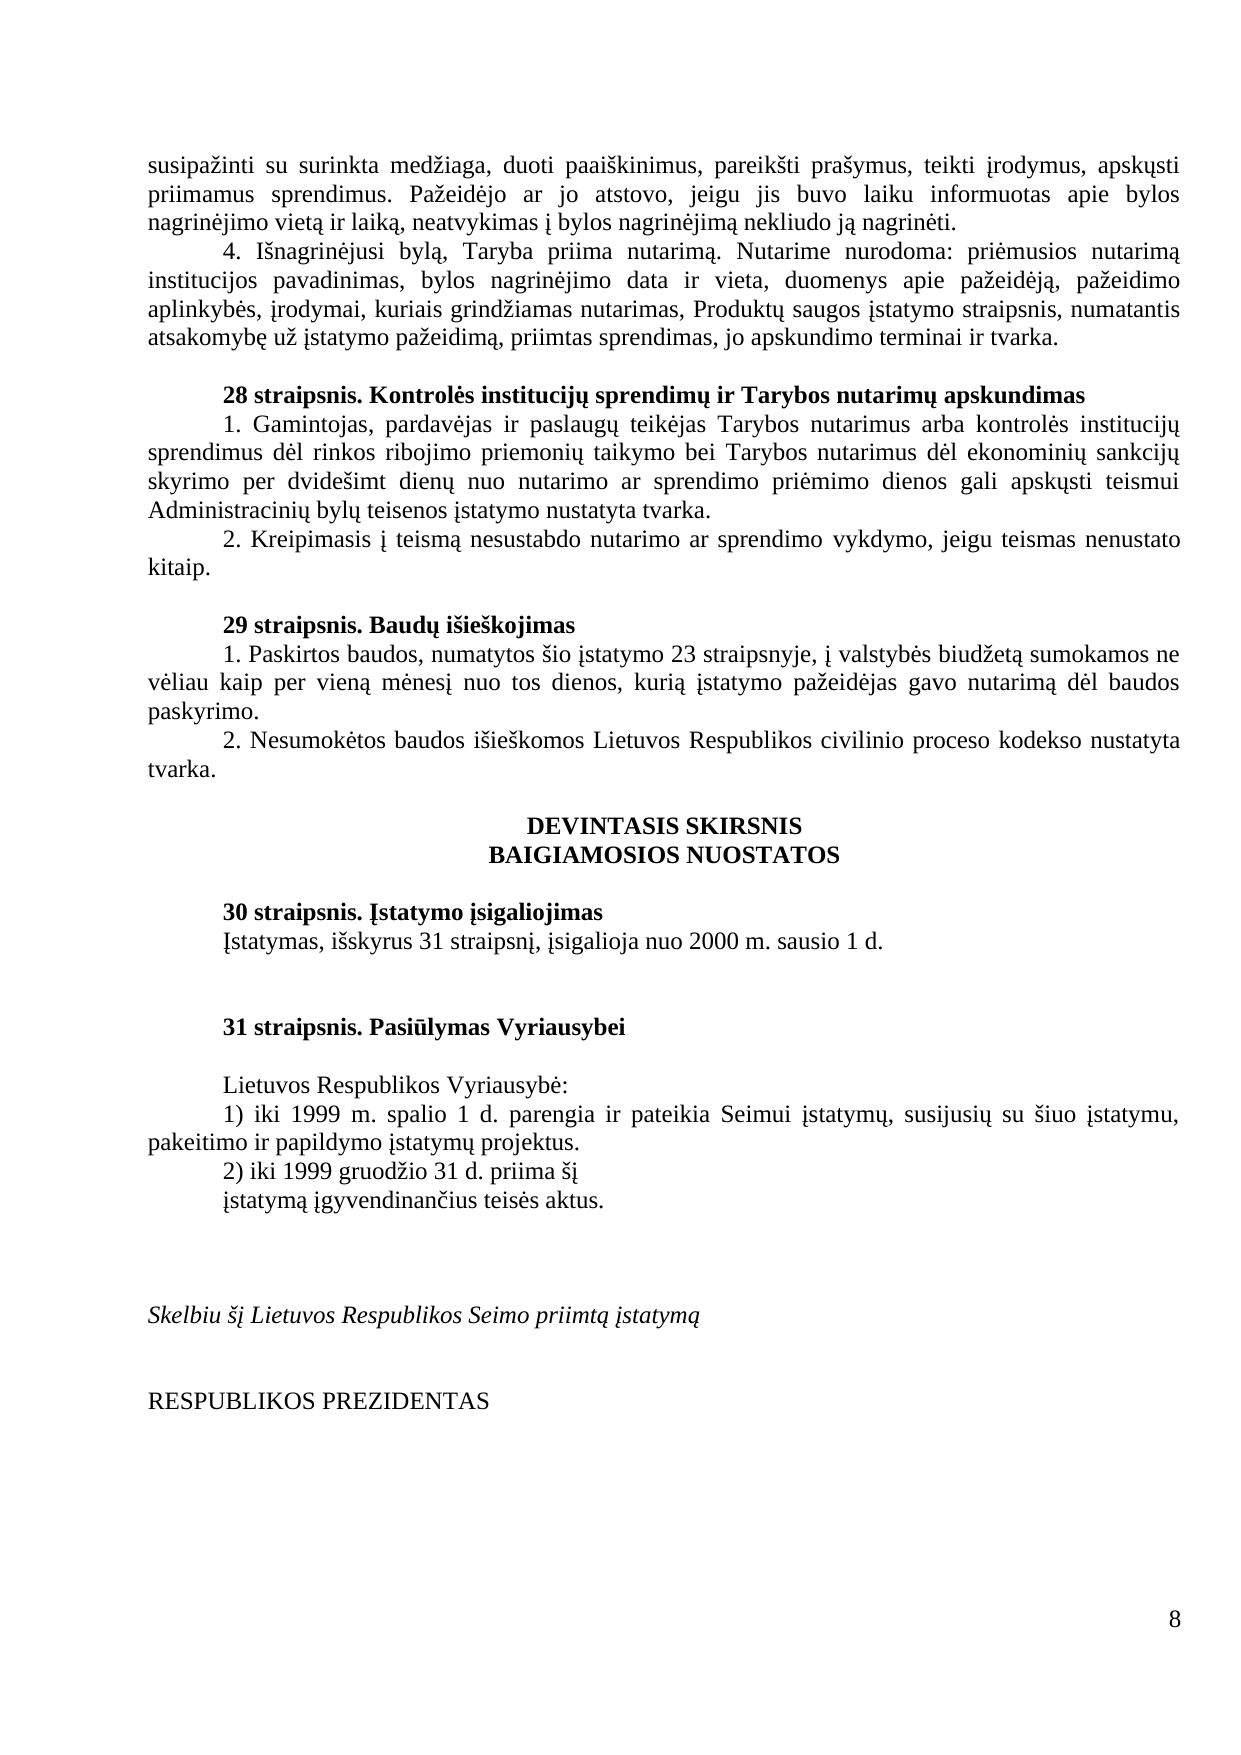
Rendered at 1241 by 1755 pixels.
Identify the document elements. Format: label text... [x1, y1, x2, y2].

text Skelbiu šį Lietuvos Respublikos Seimo priimtą įstatymą [148, 1300, 1181, 1329]
text 2. Kreipimasis į teismą nesustabdo nutarimo ar sprendimo vykdymo, jeigu teismas nenustato kitaip. [148, 524, 1181, 581]
text 2) iki 1999 gruodžio 31 d. priima šį [148, 1156, 1181, 1185]
text 4. Išnagrinėjusi bylą, Taryba priima nutarimą. Nutarime nurodoma: priėmusios nutarimą institucijos pavadinimas, bylos nagrinėjimo data ir vieta, duomenys apie pažeidėją, pažeidimo aplinkybės, įrodymai, kuriais grindžiamas nutarimas, Produktų saugos įstatymo straipsnis, numatantis atsakomybę už įstatymo pažeidimą, priimtas sprendimas, jo apskundimo terminai ir tvarka. [148, 236, 1181, 351]
text BAIGIAMOSIOS NUOSTATOS [148, 840, 1181, 869]
text 30 straipsnis. Įstatymo įsigaliojimas [148, 897, 1181, 926]
text DEVINTASIS SKIRSNIS [148, 811, 1181, 840]
text 31 straipsnis. Pasiūlymas Vyriausybei [148, 1012, 1181, 1041]
text 2. Nesumokėtos baudos išieškomos Lietuvos Respublikos civilinio proceso kodekso nustatyta tvarka. [148, 725, 1181, 782]
text 28 straipsnis. Kontrolės institucijų sprendimų ir Tarybos nutarimų apskundimas [148, 380, 1181, 409]
text 1. Paskirtos baudos, numatytos šio įstatymo 23 straipsnyje, į valstybės biudžetą sumokamos ne vėliau kaip per vieną mėnesį nuo tos dienos, kurią įstatymo pažeidėjas gavo nutarimą dėl baudos paskyrimo. [148, 639, 1181, 725]
text susipažinti su surinkta medžiaga, duoti paaiškinimus, pareikšti prašymus, teikti įrodymus, apskųsti priimamus sprendimus. Pažeidėjo ar jo atstovo, jeigu jis buvo laiku informuotas apie bylos nagrinėjimo vietą ir laiką, neatvykimas į bylos nagrinėjimą nekliudo ją nagrinėti. [148, 150, 1181, 236]
text 1. Gamintojas, pardavėjas ir paslaugų teikėjas Tarybos nutarimus arba kontrolės institucijų sprendimus dėl rinkos ribojimo priemonių taikymo bei Tarybos nutarimus dėl ekonominių sankcijų skyrimo per dvidešimt dienų nuo nutarimo ar sprendimo priėmimo dienos gali apskųsti teismui Administracinių bylų teisenos įstatymo nustatyta tvarka. [148, 409, 1181, 524]
text Įstatymas, išskyrus 31 straipsnį, įsigalioja nuo 2000 m. sausio 1 d. [148, 926, 1181, 955]
text 1) iki 1999 m. spalio 1 d. parengia ir pateikia Seimui įstatymų, susijusių su šiuo įstatymu, pakeitimo ir papildymo įstatymų projektus. [148, 1099, 1181, 1156]
text įstatymą įgyvendinančius teisės aktus. [148, 1185, 1181, 1214]
text Lietuvos Respublikos Vyriausybė: [223, 1070, 1181, 1099]
text RESPUBLIKOS PREZIDENTAS [148, 1386, 1181, 1415]
text 29 straipsnis. Baudų išieškojimas [148, 610, 1181, 639]
